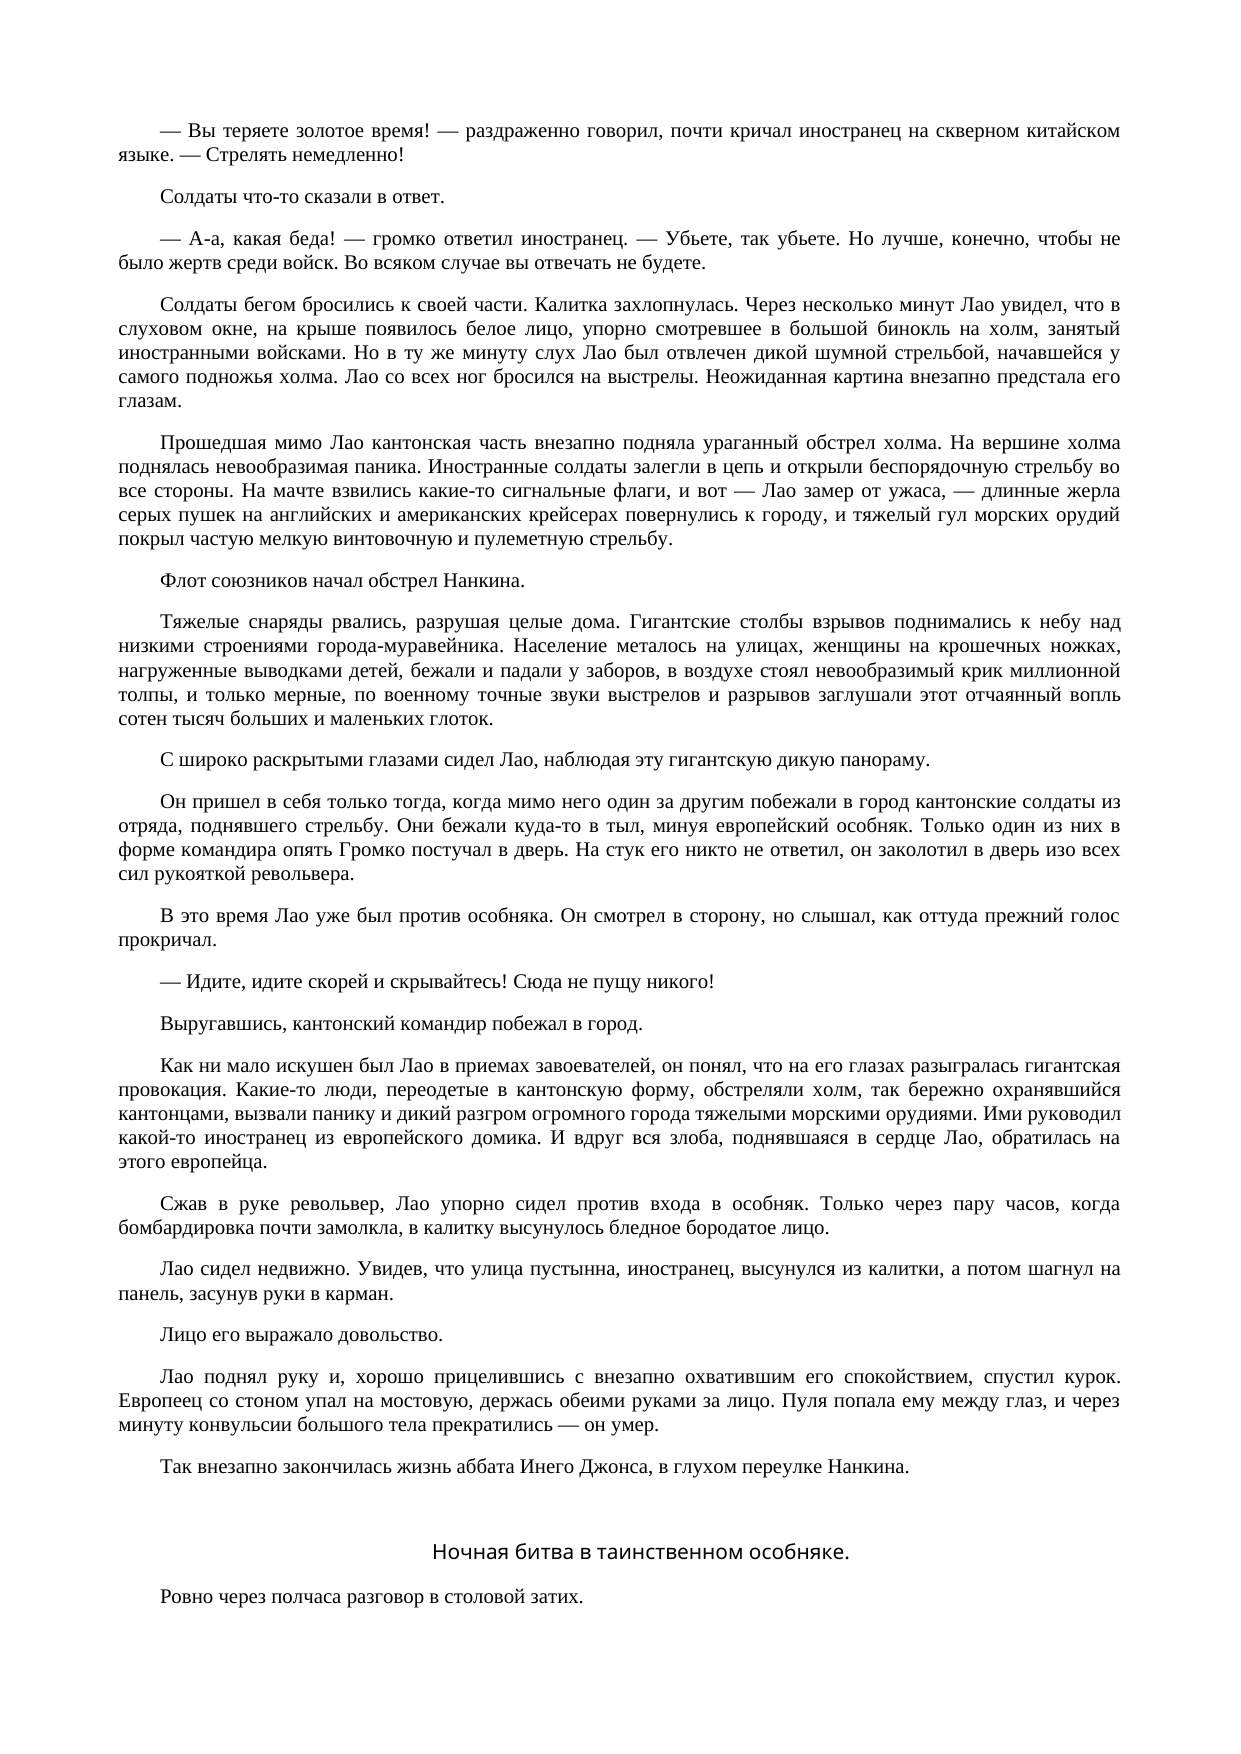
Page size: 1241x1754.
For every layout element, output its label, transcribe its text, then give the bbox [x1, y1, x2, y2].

text С широко раскрытыми глазами сидел Лао, наблюдая эту гигантскую дикую панораму. [118, 747, 1122, 771]
text Ночная битва в таинственном особняке. [118, 1537, 1122, 1566]
text — Вы теряете золотое время! — раздраженно говорил, почти кричал иностранец на скверном китайском языке. — Стрелять немедленно! [118, 118, 1122, 166]
text Как ни мало искушен был Лао в приемах завоевателей, он понял, что на его глазах разыгралась гигантская провокация. Какие-то люди, переодетые в кантонскую форму, обстреляли холм, так бережно охранявшийся кантонцами, вызвали панику и дикий разгром огромного города тяжелыми морскими орудиями. Ими руководил какой-то иностранец из европейского домика. И вдруг вся злоба, поднявшаяся в сердце Лао, обратилась на этого европейца. [118, 1052, 1122, 1173]
text Ровно через полчаса разговор в столовой затих. [118, 1583, 1122, 1608]
text — Идите, идите скорей и скрывайтесь! Сюда не пущу никого! [118, 969, 1122, 993]
text Лао поднял руку и, хорошо прицелившись с внезапно охватившим его спокойствием, спустил курок. Европеец со стоном упал на мостовую, держась обеими руками за лицо. Пуля попала ему между глаз, и через минуту конвульсии большого тела прекратились — он умер. [118, 1364, 1122, 1436]
text Так внезапно закончилась жизнь аббата Инего Джонса, в глухом переулке Нанкина. [118, 1454, 1122, 1478]
text Лао сидел недвижно. Увидев, что улица пустынна, иностранец, высунулся из калитки, а потом шагнул на панель, засунув руки в карман. [118, 1256, 1122, 1304]
text Флот союзников начал обстрел Нанкина. [118, 568, 1122, 592]
text Тяжелые снаряды рвались, разрушая целые дома. Гигантские столбы взрывов поднимались к небу над низкими строениями города-муравейника. Население металось на улицах, женщины на крошечных ножках, нагруженные выводками детей, бежали и падали у заборов, в воздухе стоял невообразимый крик миллионной толпы, и только мерные, по военному точные звуки выстрелов и разрывов заглушали этот отчаянный вопль сотен тысяч больших и маленьких глоток. [118, 609, 1122, 730]
text Сжав в руке револьвер, Лао упорно сидел против входа в особняк. Только через пару часов, когда бомбардировка почти замолкла, в калитку высунулось бледное бородатое лицо. [118, 1191, 1122, 1239]
text Выругавшись, кантонский командир побежал в город. [118, 1011, 1122, 1035]
text Прошедшая мимо Лао кантонская часть внезапно подняла ураганный обстрел холма. На вершине холма поднялась невообразимая паника. Иностранные солдаты залегли в цепь и открыли беспорядочную стрельбу во все стороны. На мачте взвились какие-то сигнальные флаги, и вот — Лао замер от ужаса, — длинные жерла серых пушек на английских и американских крейсерах повернулись к городу, и тяжелый гул морских орудий покрыл частую мелкую винтовочную и пулеметную стрельбу. [118, 429, 1122, 550]
text Солдаты бегом бросились к своей части. Калитка захлопнулась. Через несколько минут Лао увидел, что в слуховом окне, на крыше появилось белое лицо, упорно смотревшее в большой бинокль на холм, занятый иностранными войсками. Но в ту же минуту слух Лао был отвлечен дикой шумной стрельбой, начавшейся у самого подножья холма. Лао со всех ног бросился на выстрелы. Неожиданная картина внезапно предстала его глазам. [118, 292, 1122, 412]
text — А-а, какая беда! — громко ответил иностранец. — Убьете, так убьете. Но лучше, конечно, чтобы не было жертв среди войск. Во всяком случае вы отвечать не будете. [118, 226, 1122, 274]
text Лицо его выражало довольство. [118, 1322, 1122, 1346]
text В это время Лао уже был против особняка. Он смотрел в сторону, но слышал, как оттуда прежний голос прокричал. [118, 903, 1122, 951]
text Солдаты что-то сказали в ответ. [118, 184, 1122, 208]
text Он пришел в себя только тогда, когда мимо него один за другим побежали в город кантонские солдаты из отряда, поднявшего стрельбу. Они бежали куда-то в тыл, минуя европейский особняк. Только один из них в форме командира опять Громко постучал в дверь. На стук его никто не ответил, он заколотил в дверь изо всех сил рукояткой револьвера. [118, 789, 1122, 885]
